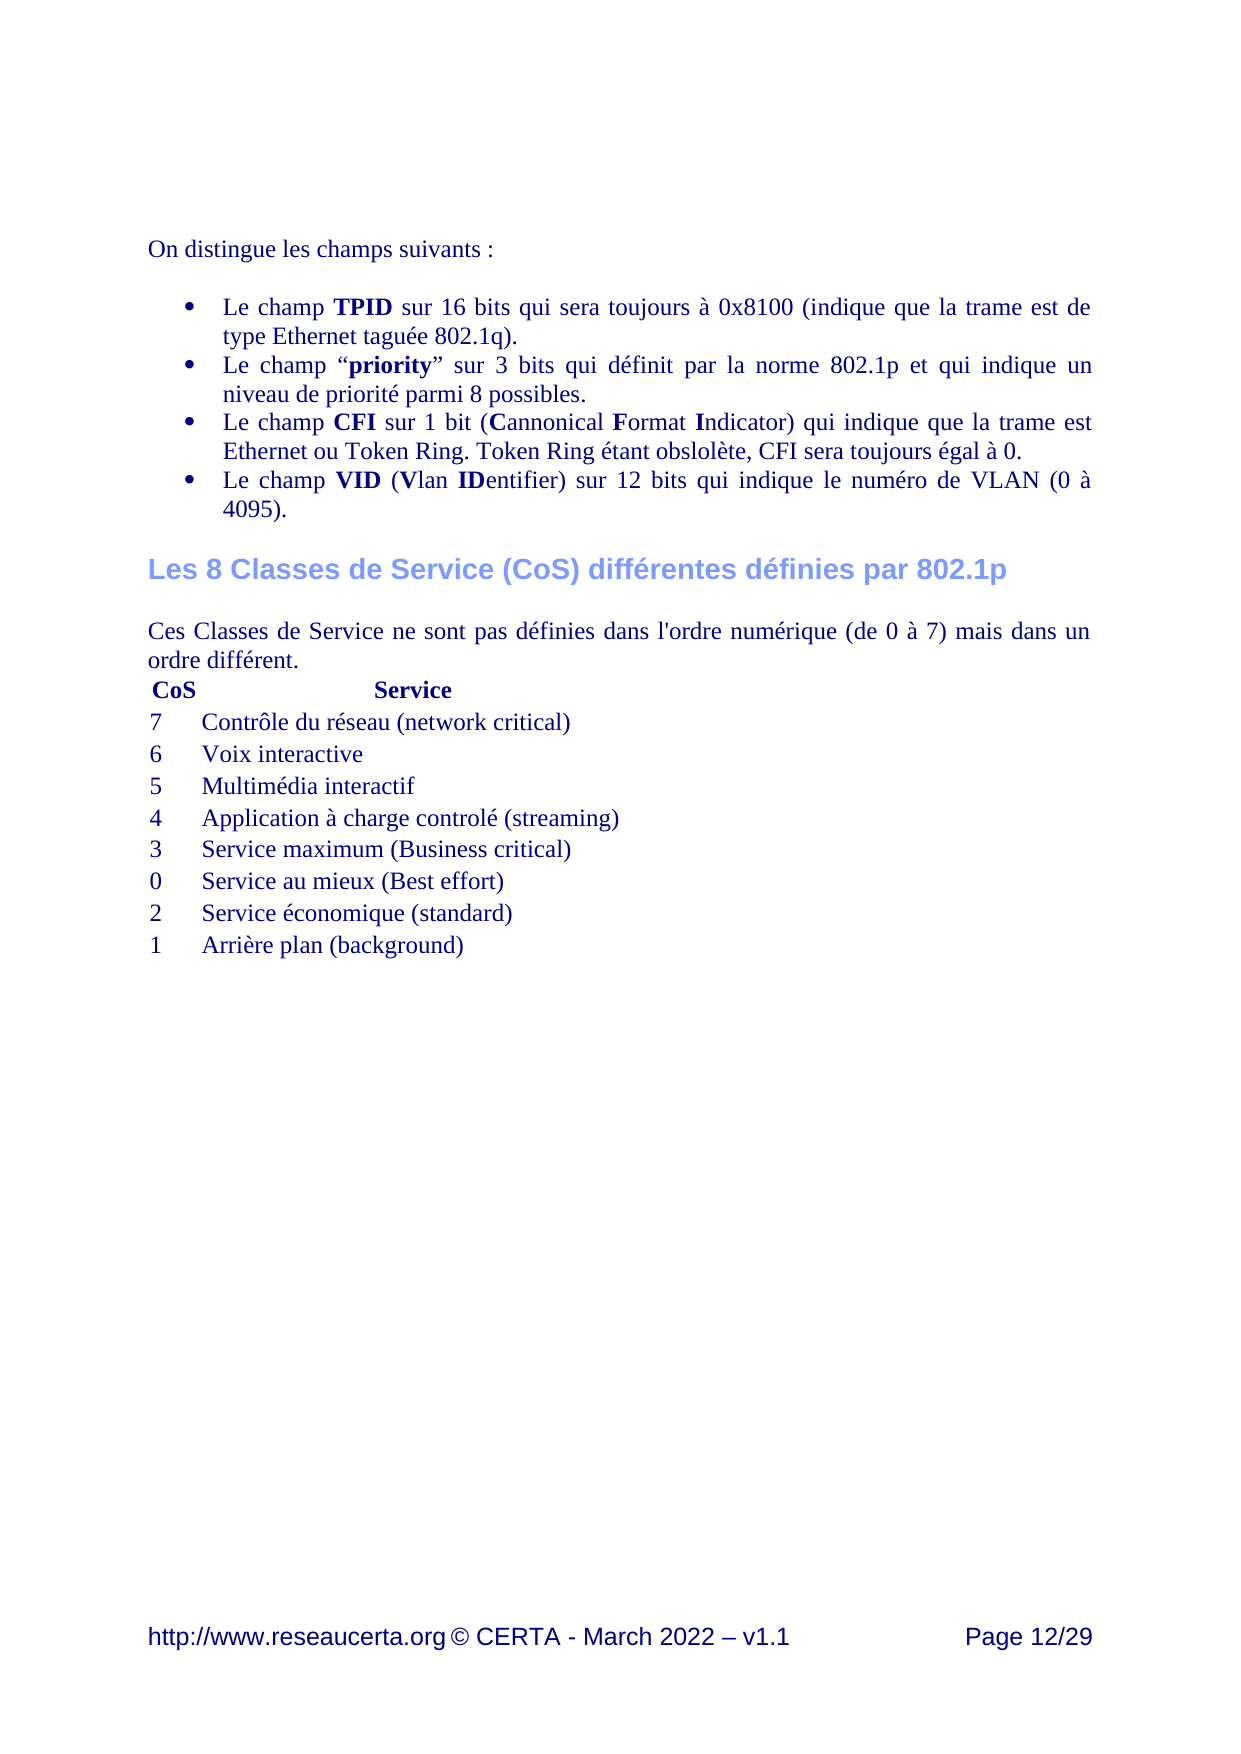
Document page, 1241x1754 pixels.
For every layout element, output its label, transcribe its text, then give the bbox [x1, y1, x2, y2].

table_cell Service au mieux (Best effort) [200, 865, 626, 897]
list Le champ TPID sur 16 bits qui sera toujours à 0x8100 (indique que la trame est de type Ethernet taguée 802.1q). [185, 292, 1092, 350]
table_header Service [200, 674, 626, 705]
list Le champ VID (Vlan IDentifier) sur 12 bits qui indique le numéro de VLAN (0 à 4095). [185, 465, 1092, 522]
table_cell 3 [148, 833, 200, 865]
list Le champ “priority” sur 3 bits qui définit par la norme 802.1p et qui indique un niveau de priorité parmi 8 possibles. [185, 350, 1092, 407]
table_cell Voix interactive [200, 737, 626, 769]
table_cell 2 [148, 897, 200, 928]
table_cell 4 [148, 801, 200, 833]
table_cell Contrôle du réseau (network critical) [200, 705, 626, 737]
table_cell Service maximum (Business critical) [200, 833, 626, 865]
table_cell Service économique (standard) [200, 897, 626, 928]
table_cell 6 [148, 737, 200, 769]
table_cell 1 [148, 929, 200, 960]
table_cell 5 [148, 769, 200, 801]
text Ces Classes de Service ne sont pas définies dans l'ordre numérique (de 0 à 7) mais dans un ordre différent. [148, 616, 1092, 673]
table_cell Application à charge controlé (streaming) [200, 801, 626, 833]
table_header CoS [148, 674, 200, 705]
text On distingue les champs suivants : [148, 234, 1092, 263]
table_cell 0 [148, 865, 200, 897]
table_cell Multimédia interactif [200, 769, 626, 801]
table_cell Arrière plan (background) [200, 929, 626, 960]
list Le champ CFI sur 1 bit (Cannonical Format Indicator) qui indique que la trame est Ethernet ou Token Ring. Token Ring étant obslolète, CFI sera toujours égal à 0. [185, 407, 1092, 465]
subtitle Les 8 Classes de Service (CoS) différentes définies par 802.1p [148, 552, 1092, 585]
table_cell 7 [148, 705, 200, 737]
